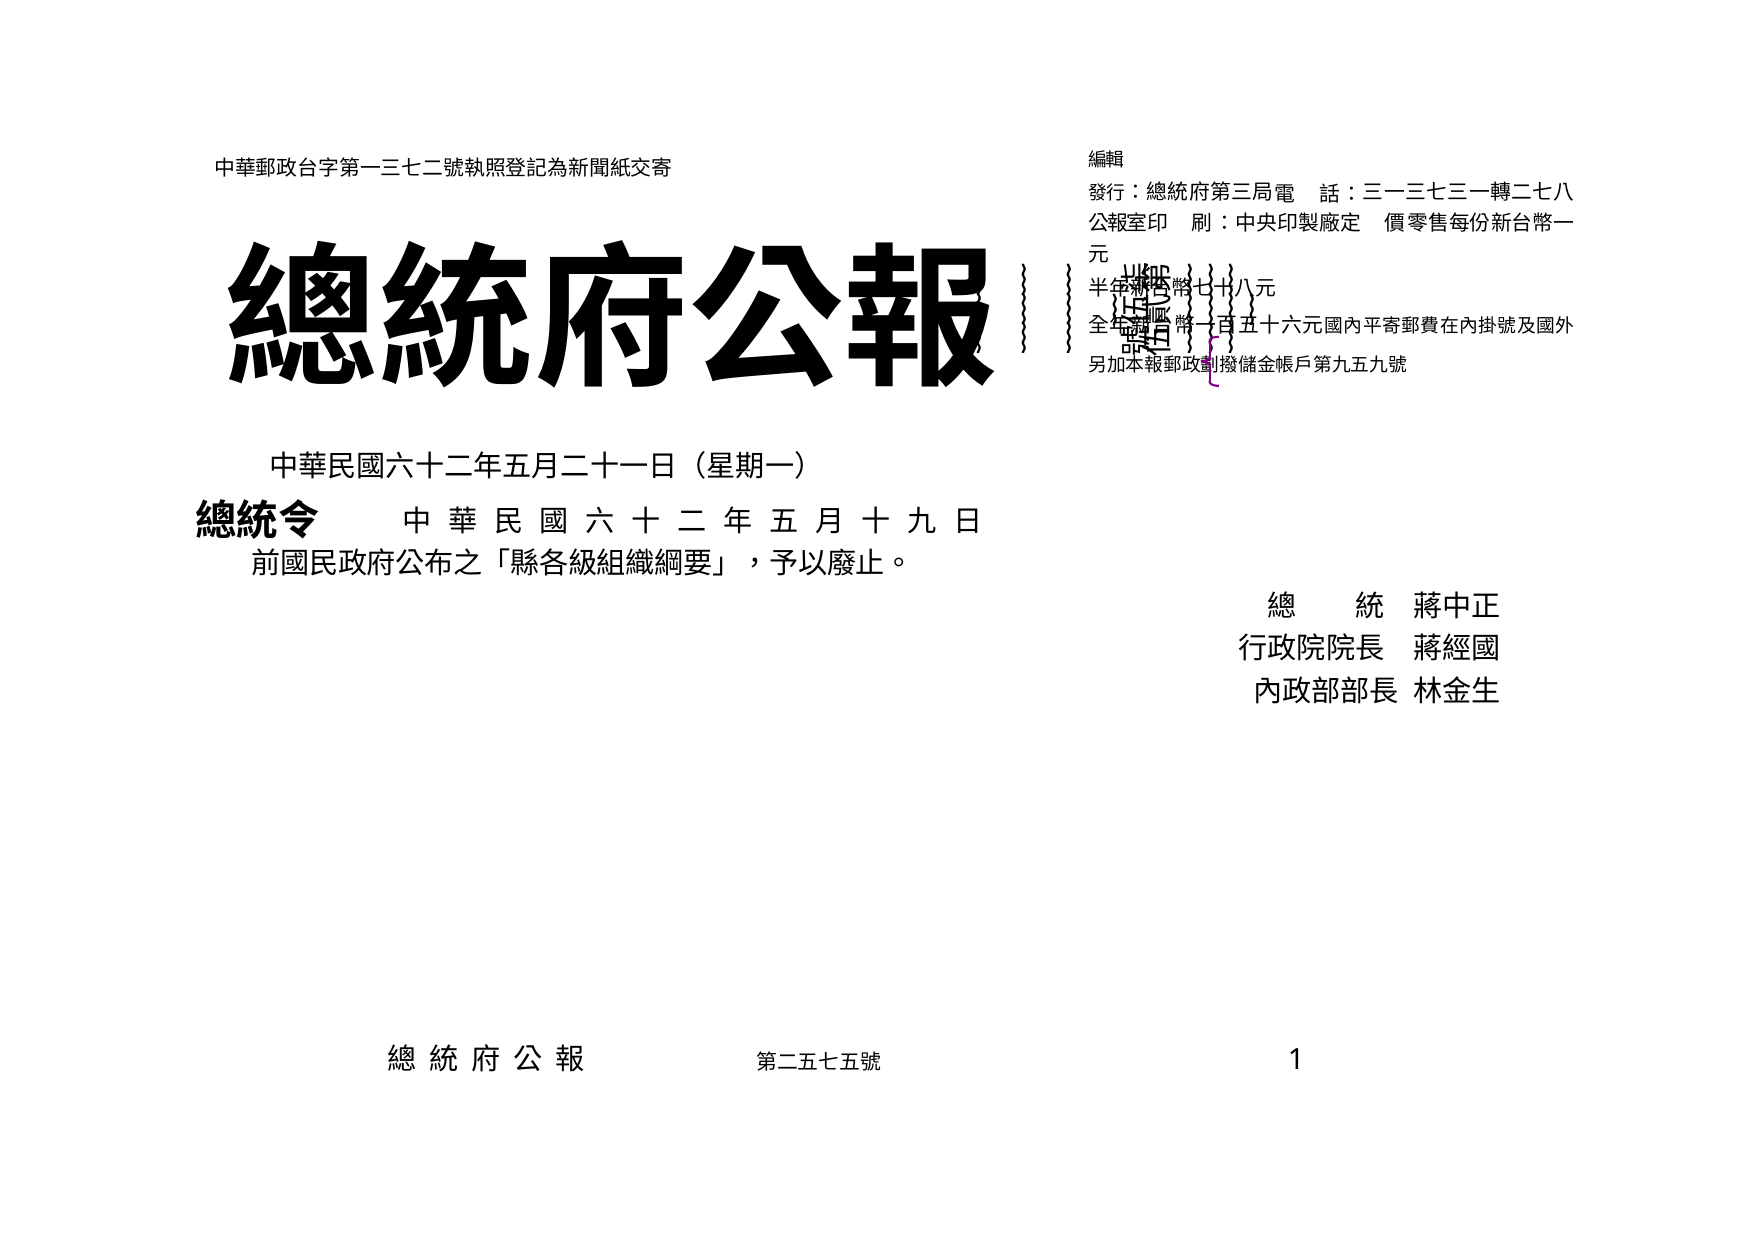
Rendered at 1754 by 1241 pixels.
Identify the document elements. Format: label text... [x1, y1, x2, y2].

text 行政院院長 蔣經國 [195, 628, 1501, 666]
text 總 統 蔣中正 [195, 586, 1501, 623]
table_header 中華民國六十二年五月十九日 [399, 222, 986, 543]
text 內政部部長 林金生 [195, 671, 1501, 708]
table_header 總統令 [192, 222, 399, 543]
text 前國民政府公布之「縣各級組織綱要」，予以廢止。 [195, 543, 1559, 581]
